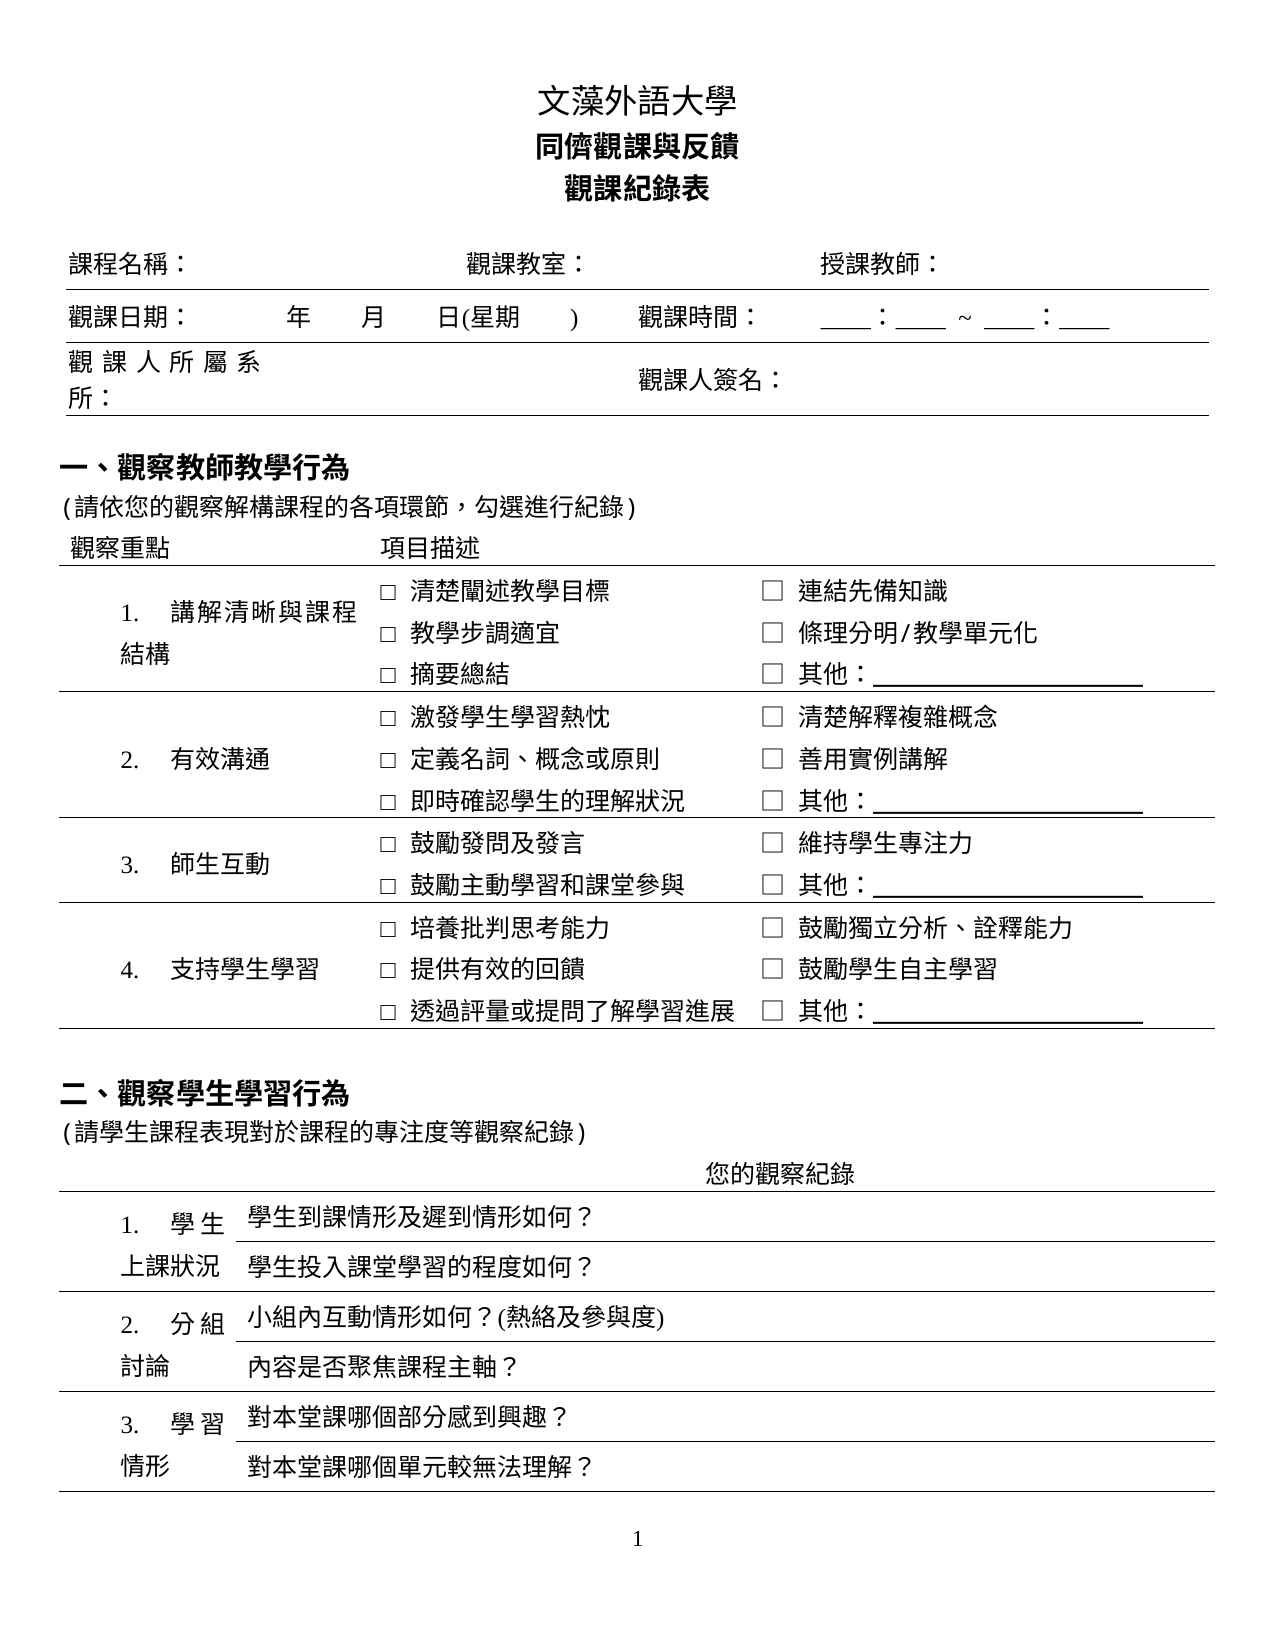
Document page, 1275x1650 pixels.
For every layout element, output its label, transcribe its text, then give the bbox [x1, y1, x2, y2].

table_header [635, 237, 818, 289]
table_cell 支持學生學習 [59, 903, 369, 1028]
table_header 項目描述 [369, 524, 1215, 565]
table_cell 對本堂課哪個單元較無法理解？ [236, 1442, 694, 1491]
table_cell 講解清晰與課程結構 [59, 566, 369, 691]
table_cell ____：____ ~ ____：____ [818, 290, 1209, 342]
text (請學生課程表現對於課程的專注度等觀察紀錄) [59, 1113, 1216, 1149]
table_cell □ 激發學生學習熱忱 □ 清楚解釋複雜概念 □ 定義名詞、概念或原則 □ 善用實例講解 □ 即時確認學生的理解狀況 □ 其他：__________________ [369, 692, 1215, 817]
table_cell [694, 1392, 1215, 1441]
table_cell 觀課人簽名： [635, 343, 818, 415]
table_cell 觀課人所屬系所： [66, 343, 265, 415]
text 二、觀察學生學習行為 [59, 1070, 1216, 1113]
table_cell [694, 1292, 1215, 1341]
table_header 授課教師： [818, 237, 957, 289]
table_cell 學生到課情形及遲到情形如何？ [236, 1192, 694, 1241]
table_cell 小組內互動情形如何？(熱絡及參與度) [236, 1292, 694, 1341]
table_cell 內容是否聚焦課程主軸？ [236, 1342, 694, 1391]
table_header 課程名稱： [66, 237, 265, 289]
table_cell [694, 1342, 1215, 1391]
text 觀課紀錄表 [59, 166, 1216, 208]
table_cell 學習情形 [59, 1392, 236, 1491]
text 一、觀察教師教學行為 [59, 445, 1216, 487]
table_cell □ 鼓勵發問及發言 □ 維持學生專注力 □ 鼓勵主動學習和課堂參與 □ 其他：__________________ [369, 818, 1215, 902]
table_cell □ 培養批判思考能力 □ 鼓勵獨立分析、詮釋能力 □ 提供有效的回饋 □ 鼓勵學生自主學習 □ 透過評量或提問了解學習進展 □ 其他：__________________ [369, 903, 1215, 1028]
table_cell [818, 343, 1209, 415]
table_cell [694, 1192, 1215, 1241]
table_header [236, 1149, 694, 1191]
table_header [59, 1149, 236, 1191]
table_header 觀察重點 [59, 524, 369, 565]
table_cell 觀課時間： [635, 290, 818, 342]
table_cell [694, 1442, 1215, 1491]
table_header [265, 237, 463, 289]
table_header 觀課教室： [463, 237, 635, 289]
table_cell 年 月 日(星期 ) [265, 290, 635, 342]
table_cell 觀課日期： [66, 290, 265, 342]
text 文藻外語大學 [59, 75, 1216, 123]
table_cell 師生互動 [59, 818, 369, 902]
table_header [957, 237, 1209, 289]
table_cell [694, 1242, 1215, 1291]
table_cell 學生投入課堂學習的程度如何？ [236, 1242, 694, 1291]
table_header 您的觀察紀錄 [694, 1149, 1215, 1191]
text (請依您的觀察解構課程的各項環節，勾選進行紀錄) [59, 487, 1216, 523]
text 同儕觀課與反饋 [59, 123, 1216, 166]
table_cell 有效溝通 [59, 692, 369, 817]
table_cell 對本堂課哪個部分感到興趣？ [236, 1392, 694, 1441]
table_cell 學生上課狀況 [59, 1192, 236, 1291]
table_cell □ 清楚闡述教學目標 □ 連結先備知識 □ 教學步調適宜 □ 條理分明/教學單元化 □ 摘要總結 □ 其他：__________________ [369, 566, 1215, 691]
table_cell 分組討論 [59, 1292, 236, 1391]
table_cell [265, 343, 635, 415]
